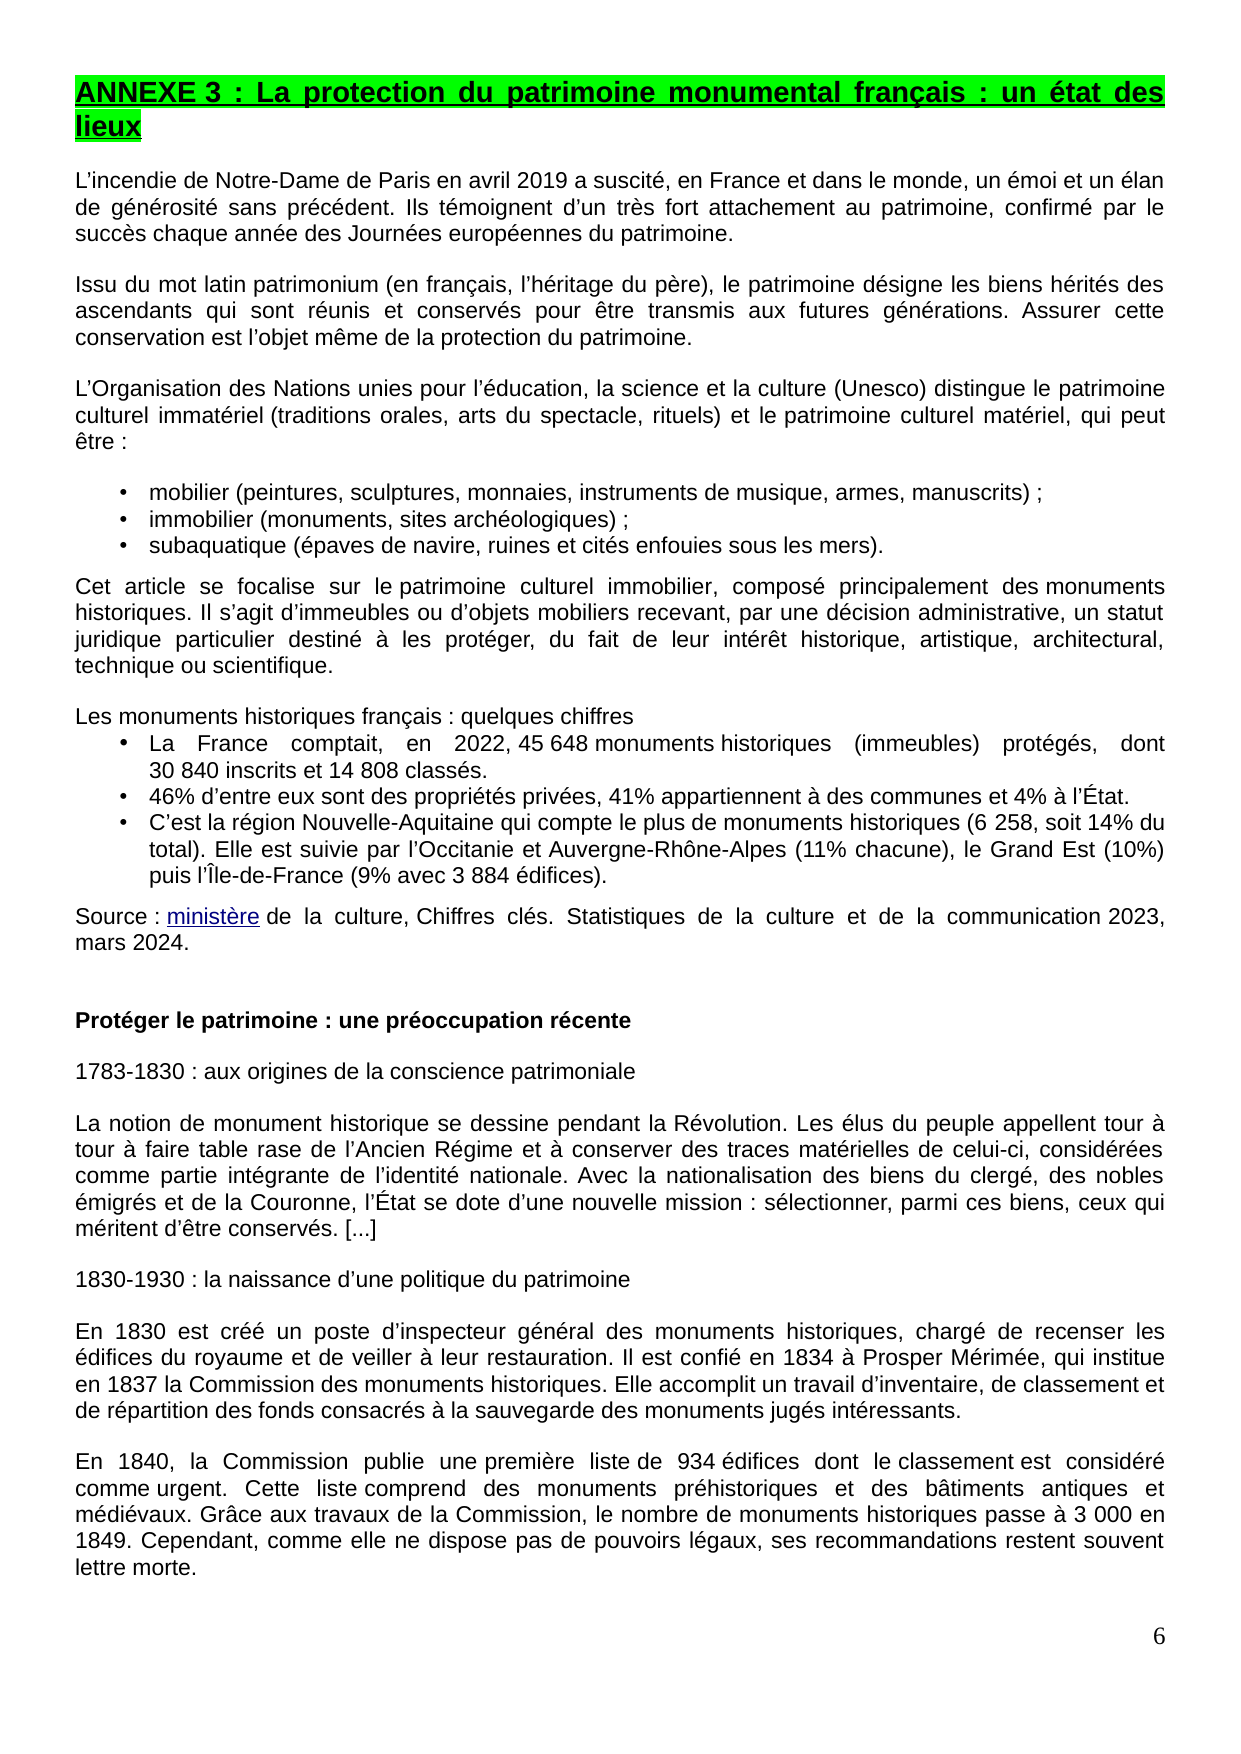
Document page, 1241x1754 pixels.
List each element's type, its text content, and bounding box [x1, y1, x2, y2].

subtitle lieux [75, 106, 1165, 142]
text La notion de monument historique se dessine pendant la Révolution. Les élus du peuple appellent tour à tour à faire table rase de l’Ancien Régime et à conserver des traces matérielles de celui-ci, considérées comme partie intégrante de l’identité nationale. Avec la nationalisation des biens du clergé, des nobles émigrés et de la Couronne, l’État se dote d’une nouvelle mission : sélectionner, parmi ces biens, ceux qui méritent d’être conservés. [...] [75, 1110, 1165, 1241]
text En 1840, la Commission publie une première liste de 934 édifices dont le classement est considéré comme urgent. Cette liste comprend des monuments préhistoriques et des bâtiments antiques et médiévaux. Grâce aux travaux de la Commission, le nombre de monuments historiques passe à 3 000 en 1849. Cependant, comme elle ne dispose pas de pouvoirs légaux, ses recommandations restent souvent lettre morte. [75, 1448, 1165, 1580]
subtitle 1830-1930 : la naissance d’une politique du patrimoine [75, 1266, 1165, 1293]
list C’est la région Nouvelle-Aquitaine qui compte le plus de monuments historiques (6 258, soit 14% du total). Elle est suivie par l’Occitanie et Auvergne-Rhône-Alpes (11% chacune), le Grand Est (10%) puis l’Île-de-France (9% avec 3 884 édifices). [119, 809, 1165, 888]
list immobilier (monuments, sites archéologiques) ; [119, 506, 1165, 532]
text En 1830 est créé un poste d’inspecteur général des monuments historiques, chargé de recenser les édifices du royaume et de veiller à leur restauration. Il est confié en 1834 à Prosper Mérimée, qui institue en 1837 la Commission des monuments historiques. Elle accomplit un travail d’inventaire, de classement et de répartition des fonds consacrés à la sauvegarde des monuments jugés intéressants. [75, 1318, 1165, 1423]
subtitle Protéger le patrimoine : une préoccupation récente [75, 1007, 1165, 1033]
subtitle 1783-1830 : aux origines de la conscience patrimoniale [75, 1058, 1165, 1085]
subtitle ANNEXE 3 : La protection du patrimoine monumental français : un état des [75, 75, 1165, 104]
list 46% d’entre eux sont des propriétés privées, 41% appartiennent à des communes et 4% à l’État. [119, 783, 1165, 809]
text Issu du mot latin patrimonium (en français, l’héritage du père), le patrimoine désigne les biens hérités des ascendants qui sont réunis et conservés pour être transmis aux futures générations. Assurer cette conservation est l’objet même de la protection du patrimoine. [75, 271, 1165, 350]
text Les monuments historiques français : quelques chiffres [75, 703, 1165, 730]
text L’incendie de Notre-Dame de Paris en avril 2019 a suscité, en France et dans le monde, un émoi et un élan de générosité sans précédent. Ils témoignent d’un très fort attachement au patrimoine, confirmé par le succès chaque année des Journées européennes du patrimoine. [75, 167, 1165, 246]
text L’Organisation des Nations unies pour l’éducation, la science et la culture (Unesco) distingue le patrimoine culturel immatériel (traditions orales, arts du spectacle, rituels) et le patrimoine culturel matériel, qui peut être : [75, 375, 1165, 454]
list mobilier (peintures, sculptures, monnaies, instruments de musique, armes, manuscrits) ; [119, 479, 1165, 506]
list subaquatique (épaves de navire, ruines et cités enfouies sous les mers). [119, 532, 1165, 558]
text Source : ministère de la culture, Chiffres clés. Statistiques de la culture et de la communication 2023, mars 2024. [75, 903, 1165, 956]
list La France comptait, en 2022, 45 648 monuments historiques (immeubles) protégés, dont 30 840 inscrits et 14 808 classés. [119, 730, 1165, 783]
text Cet article se focalise sur le patrimoine culturel immobilier, composé principalement des monuments historiques. Il s’agit d’immeubles ou d’objets mobiliers recevant, par une décision administrative, un statut juridique particulier destiné à les protéger, du fait de leur intérêt historique, artistique, architectural, technique ou scientifique. [75, 573, 1165, 678]
